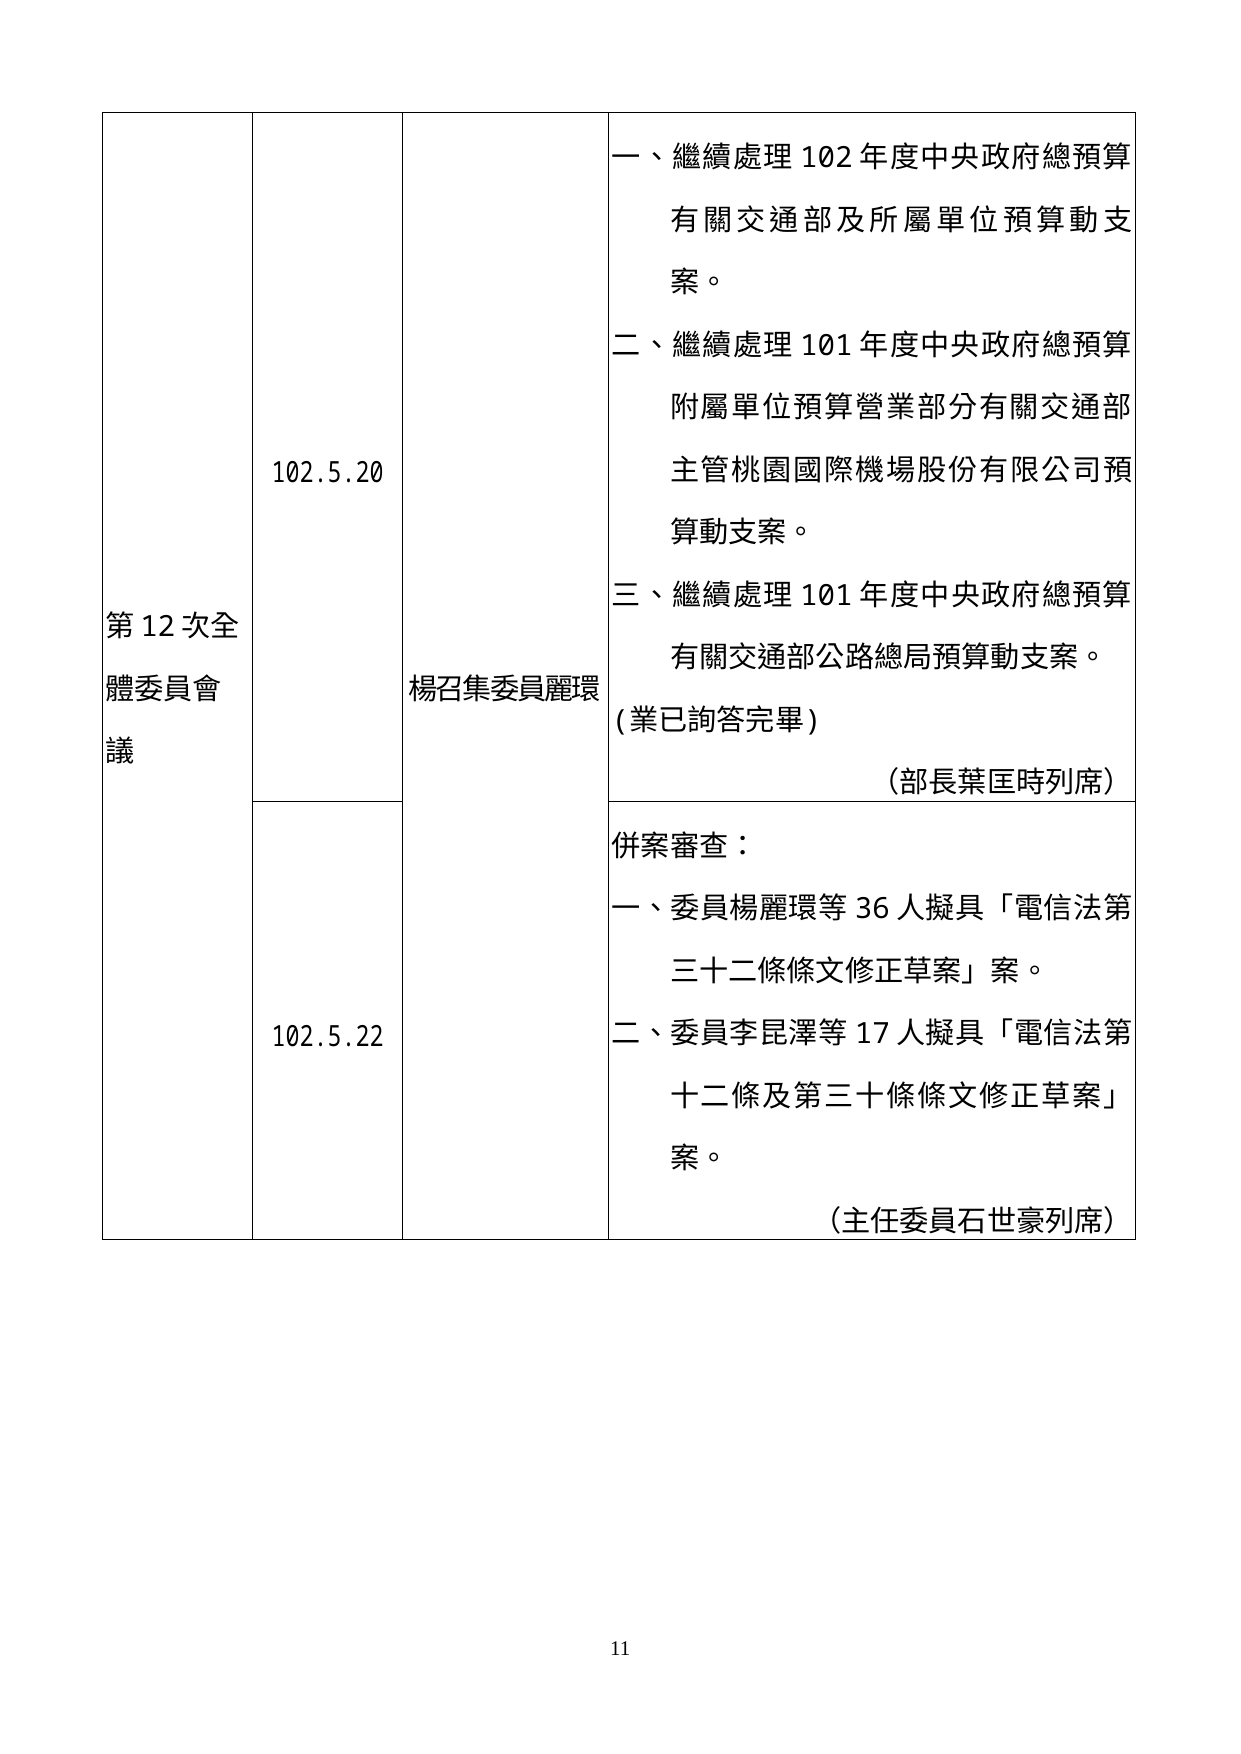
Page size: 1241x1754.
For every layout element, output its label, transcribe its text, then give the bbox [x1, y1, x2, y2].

table_cell 102.5.22 [253, 802, 402, 1239]
table_cell 併案審查： 一、委員楊麗環等36人擬具「電信法第三十二條條文修正草案」案。 二、委員李昆澤等17人擬具「電信法第十二條及第三十條條文修正草案」案。 （主任委員石世豪列席） [609, 802, 1135, 1239]
table_cell 一、繼續處理102年度中央政府總預算有關交通部及所屬單位預算動支案。 二、繼續處理101年度中央政府總預算附屬單位預算營業部分有關交通部主管桃園國際機場股份有限公司預算動支案。 三、繼續處理101年度中央政府總預算有關交通部公路總局預算動支案。 (業已詢答完畢) （部長葉匡時列席） [609, 113, 1135, 801]
table_cell 楊召集委員麗環 [403, 113, 608, 1239]
table_cell 第12次全體委員會議 [103, 113, 252, 1239]
table_cell 102.5.20 [253, 113, 402, 801]
